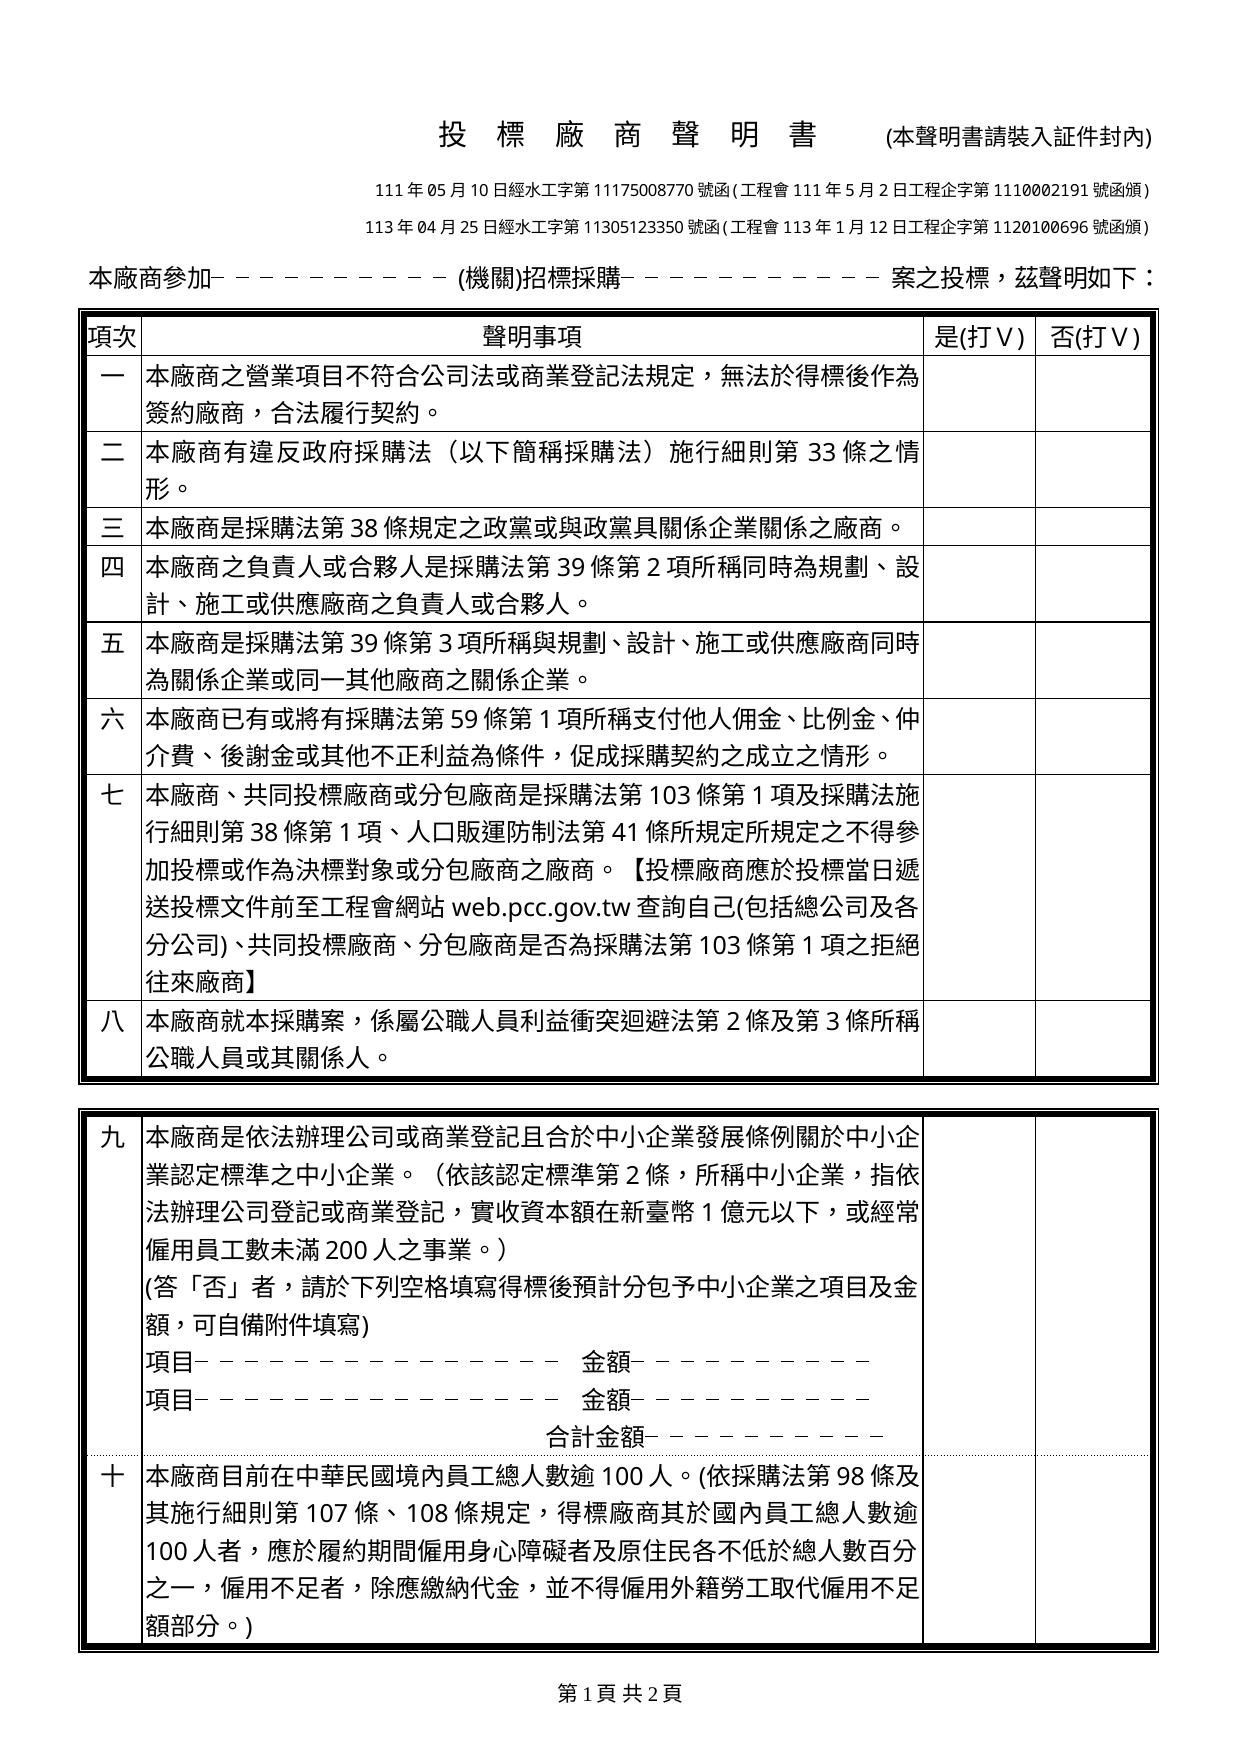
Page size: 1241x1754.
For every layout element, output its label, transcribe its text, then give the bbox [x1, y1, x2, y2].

table_cell 七 [87, 775, 141, 999]
table_header 是(打Ｖ) [924, 317, 1035, 355]
table_cell [924, 508, 1035, 545]
table_cell [1036, 699, 1150, 773]
table_cell [1036, 1455, 1150, 1643]
table_cell 八 [87, 1001, 141, 1076]
table_cell 本廠商有違反政府採購法（以下簡稱採購法）施行細則第33條之情形。 [142, 432, 923, 507]
text 投 標 廠 商 聲 明 書 (本聲明書請裝入証件封內) [89, 95, 1152, 170]
table_cell 五 [87, 623, 141, 697]
table_cell [1036, 432, 1150, 507]
table_cell 本廠商之營業項目不符合公司法或商業登記法規定，無法於得標後作為簽約廠商，合法履行契約。 [142, 356, 923, 431]
table_header [1036, 1117, 1150, 1455]
table_cell 本廠商目前在中華民國境內員工總人數逾100人。(依採購法第98條及其施行細則第107條、108條規定，得標廠商其於國內員工總人數逾100人者，應於履約期間僱用身心障礙者及原住民各不低於總人數百分之一，僱用不足者，除應繳納代金，並不得僱用外籍勞工取代僱用不足額部分。) [143, 1455, 922, 1643]
table_cell [1036, 775, 1150, 999]
table_cell 十 [87, 1455, 141, 1643]
table_cell [924, 432, 1035, 507]
table_cell 一 [87, 356, 141, 431]
table_cell 六 [87, 699, 141, 773]
table_cell 本廠商就本採購案，係屬公職人員利益衝突迴避法第2條及第3條所稱公職人員或其關係人。 [142, 1001, 923, 1076]
table_cell [924, 356, 1035, 431]
table_header 否(打Ｖ) [1036, 317, 1150, 355]
table_cell [1036, 546, 1150, 621]
table_cell [1036, 623, 1150, 697]
table_cell [924, 699, 1035, 773]
table_cell [1036, 356, 1150, 431]
table_cell 四 [87, 546, 141, 621]
table_cell 三 [87, 508, 141, 545]
table_cell [924, 1001, 1035, 1076]
text 本廠商參加╴╴╴╴╴╴╴╴╴╴(機關)招標採購╴╴╴╴╴╴╴╴╴╴╴案之投標，茲聲明如下： [89, 258, 1152, 295]
table_header 九 [87, 1117, 141, 1455]
text 111年05月10日經水工字第11175008770號函(工程會111年5月2日工程企字第1110002191號函頒) 113年04月25日經水工字第11305123350號函(工程會113年1月12日工程企字第1120100696號函頒) [89, 170, 1152, 245]
table_header 本廠商是依法辦理公司或商業登記且合於中小企業發展條例關於中小企業認定標準之中小企業。（依該認定標準第2條，所稱中小企業，指依法辦理公司登記或商業登記，實收資本額在新臺幣1億元以下，或經常僱用員工數未滿200人之事業。） (答「否」者，請於下列空格填寫得標後預計分包予中小企業之項目及金額，可自備附件填寫) 項目╴╴╴╴╴╴╴╴╴╴╴╴╴╴╴ 金額╴╴╴╴╴╴╴╴╴╴ 項目╴╴╴╴╴╴╴╴╴╴╴╴╴╴╴ 金額╴╴╴╴╴╴╴╴╴╴ 合計金額╴╴╴╴╴╴╴╴╴╴ [143, 1117, 922, 1455]
table_cell [1036, 1001, 1150, 1076]
table_cell 本廠商已有或將有採購法第59條第1項所稱支付他人佣金、比例金、仲介費、後謝金或其他不正利益為條件，促成採購契約之成立之情形。 [142, 699, 923, 773]
table_header [924, 1117, 1035, 1455]
table_cell [924, 623, 1035, 697]
table_header 項次 [87, 317, 141, 355]
table_cell 本廠商是採購法第39條第3項所稱與規劃、設計、施工或供應廠商同時為關係企業或同一其他廠商之關係企業。 [142, 623, 923, 697]
table_cell [924, 1455, 1035, 1643]
table_cell [924, 775, 1035, 999]
table_cell 本廠商之負責人或合夥人是採購法第39條第2項所稱同時為規劃、設計、施工或供應廠商之負責人或合夥人。 [142, 546, 923, 621]
table_cell 二 [87, 432, 141, 507]
table_cell 本廠商、共同投標廠商或分包廠商是採購法第103條第1項及採購法施行細則第38條第1項、人口販運防制法第41條所規定所規定之不得參加投標或作為決標對象或分包廠商之廠商。【投標廠商應於投標當日遞送投標文件前至工程會網站web.pcc.gov.tw查詢自己(包括總公司及各分公司)、共同投標廠商、分包廠商是否為採購法第103條第1項之拒絕往來廠商】 [142, 775, 923, 999]
table_cell 本廠商是採購法第38條規定之政黨或與政黨具關係企業關係之廠商。 [142, 508, 923, 545]
table_cell [924, 546, 1035, 621]
table_header 聲明事項 [142, 317, 923, 355]
table_cell [1036, 508, 1150, 545]
